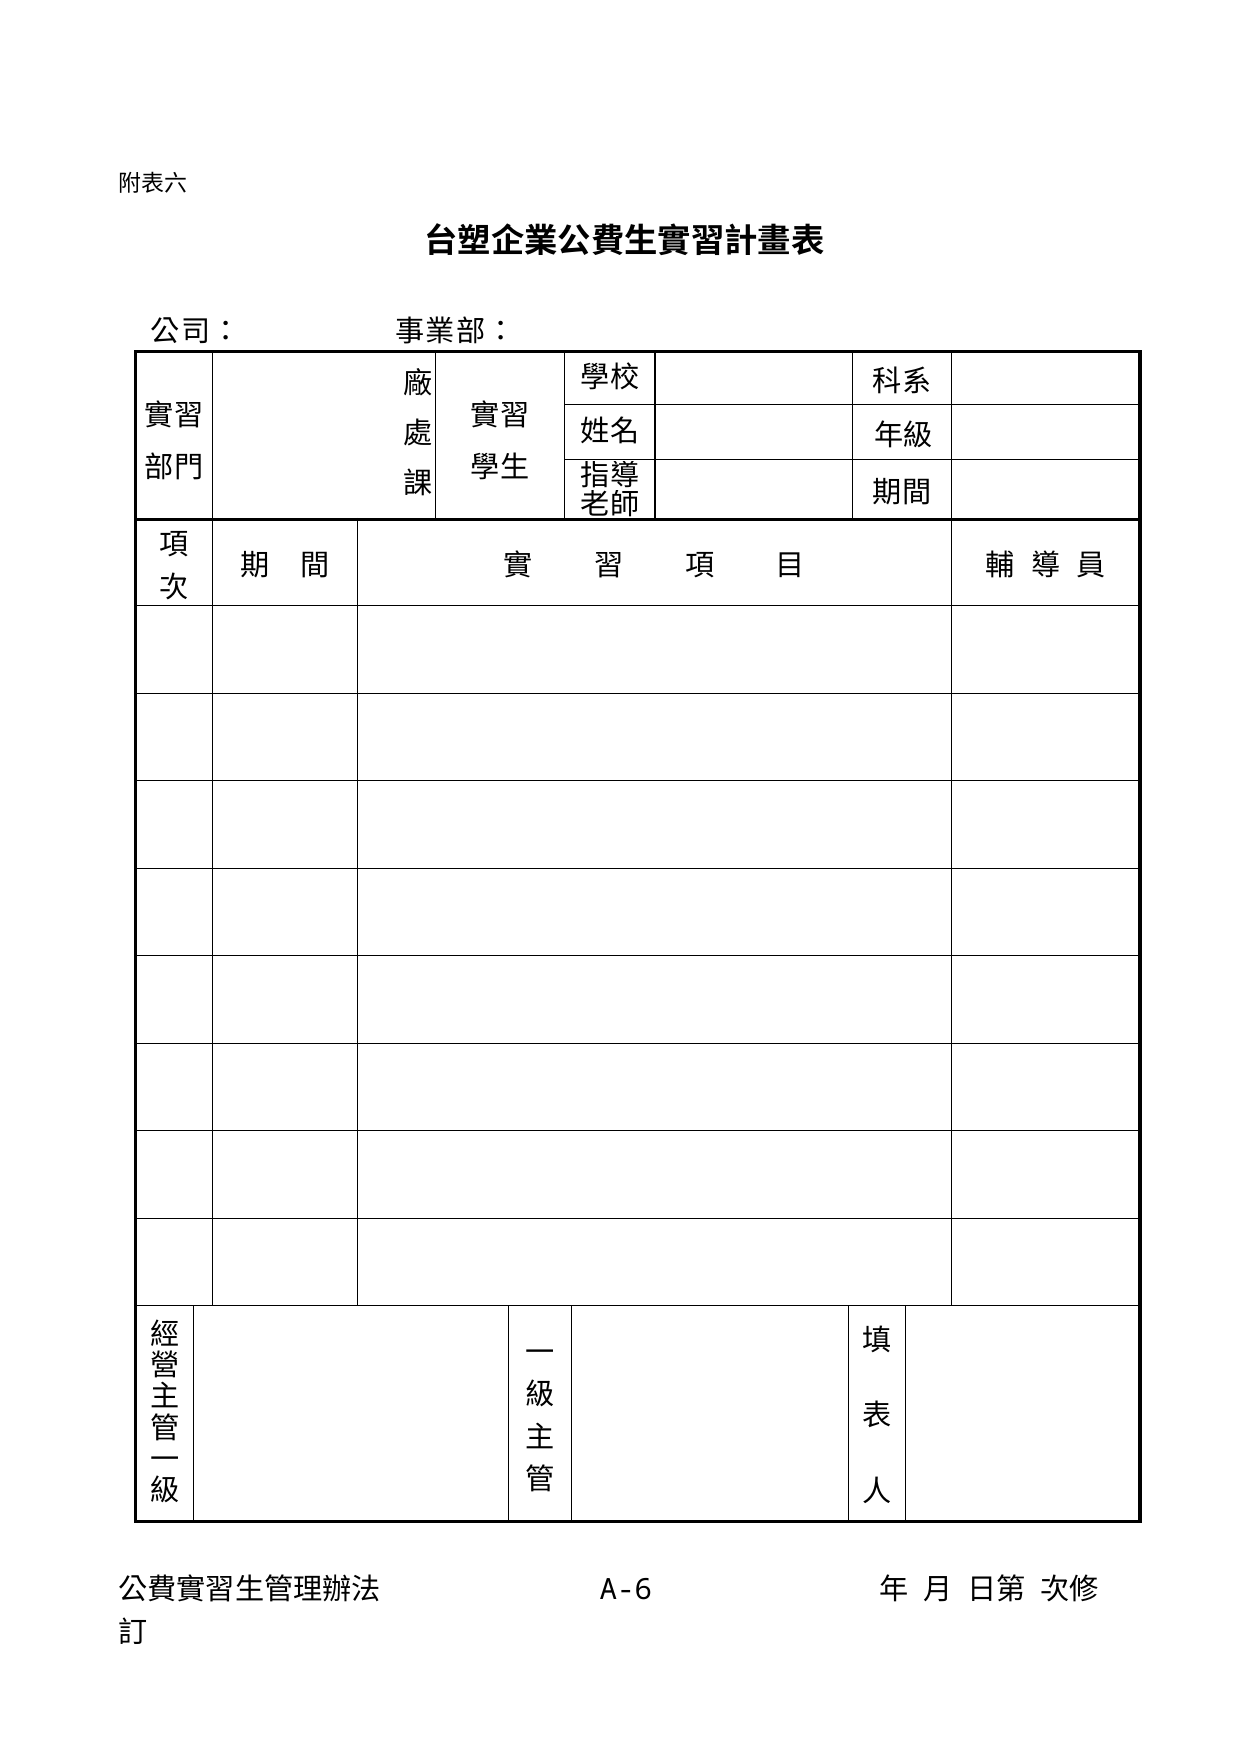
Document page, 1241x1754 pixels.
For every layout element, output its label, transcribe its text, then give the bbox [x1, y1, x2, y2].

table_cell 項 次 [137, 521, 212, 605]
table_cell [952, 606, 1138, 693]
table_cell [656, 405, 852, 458]
table_cell [952, 694, 1138, 780]
table_cell [906, 1306, 1138, 1520]
table_cell 經營主管一級 [137, 1306, 193, 1520]
table_cell [213, 1219, 357, 1305]
table_cell [213, 869, 357, 955]
table_cell [137, 694, 212, 780]
table_cell [137, 956, 212, 1043]
table_cell [213, 1044, 357, 1130]
table_header [952, 353, 1138, 404]
table_cell [358, 1044, 951, 1130]
table_cell [358, 1131, 951, 1218]
table_cell [358, 1219, 951, 1305]
table_cell [137, 1219, 212, 1305]
table_cell 指導老師 [565, 460, 654, 518]
table_cell [137, 1044, 212, 1130]
table_header 實習 學生 [436, 353, 564, 518]
table_cell 輔 導 員 [952, 521, 1138, 605]
table_cell [952, 781, 1138, 868]
table_cell [213, 606, 357, 693]
text 附表六 [118, 171, 1122, 196]
table_cell [358, 956, 951, 1043]
table_cell [213, 956, 357, 1043]
table_cell [952, 1131, 1138, 1218]
table_cell [656, 460, 852, 518]
table_header 科系 [853, 353, 951, 404]
table_cell 填 表 人 [849, 1306, 905, 1520]
table_cell [194, 1306, 508, 1520]
text 公司： 事業部： [118, 304, 1122, 350]
table_cell [952, 956, 1138, 1043]
table_cell [952, 1219, 1138, 1305]
table_cell [137, 1131, 212, 1218]
table_header 學校 [565, 353, 654, 404]
table_cell [952, 869, 1138, 955]
table_cell 實 習 項 目 [358, 521, 951, 605]
table_cell [952, 460, 1138, 518]
table_cell [213, 1131, 357, 1218]
table_cell 年級 [853, 405, 951, 458]
table_cell [952, 1044, 1138, 1130]
table_cell [358, 694, 951, 780]
table_cell [213, 694, 357, 780]
table_cell [952, 405, 1138, 458]
table_cell [137, 869, 212, 955]
table_cell [358, 869, 951, 955]
table_cell 姓名 [565, 405, 654, 458]
text 台塑企業公費生實習計畫表 [118, 196, 1123, 258]
table_cell [358, 606, 951, 693]
table_cell [137, 606, 212, 693]
table_cell 一 級 主 管 [509, 1306, 571, 1520]
table_cell 期間 [853, 460, 951, 518]
table_header 廠 處 課 [213, 353, 435, 518]
table_cell 期 間 [213, 521, 357, 605]
table_cell [213, 781, 357, 868]
table_cell [358, 781, 951, 868]
table_header 實習 部門 [137, 353, 212, 518]
table_cell [572, 1306, 848, 1520]
table_cell [137, 781, 212, 868]
table_header [656, 353, 852, 404]
